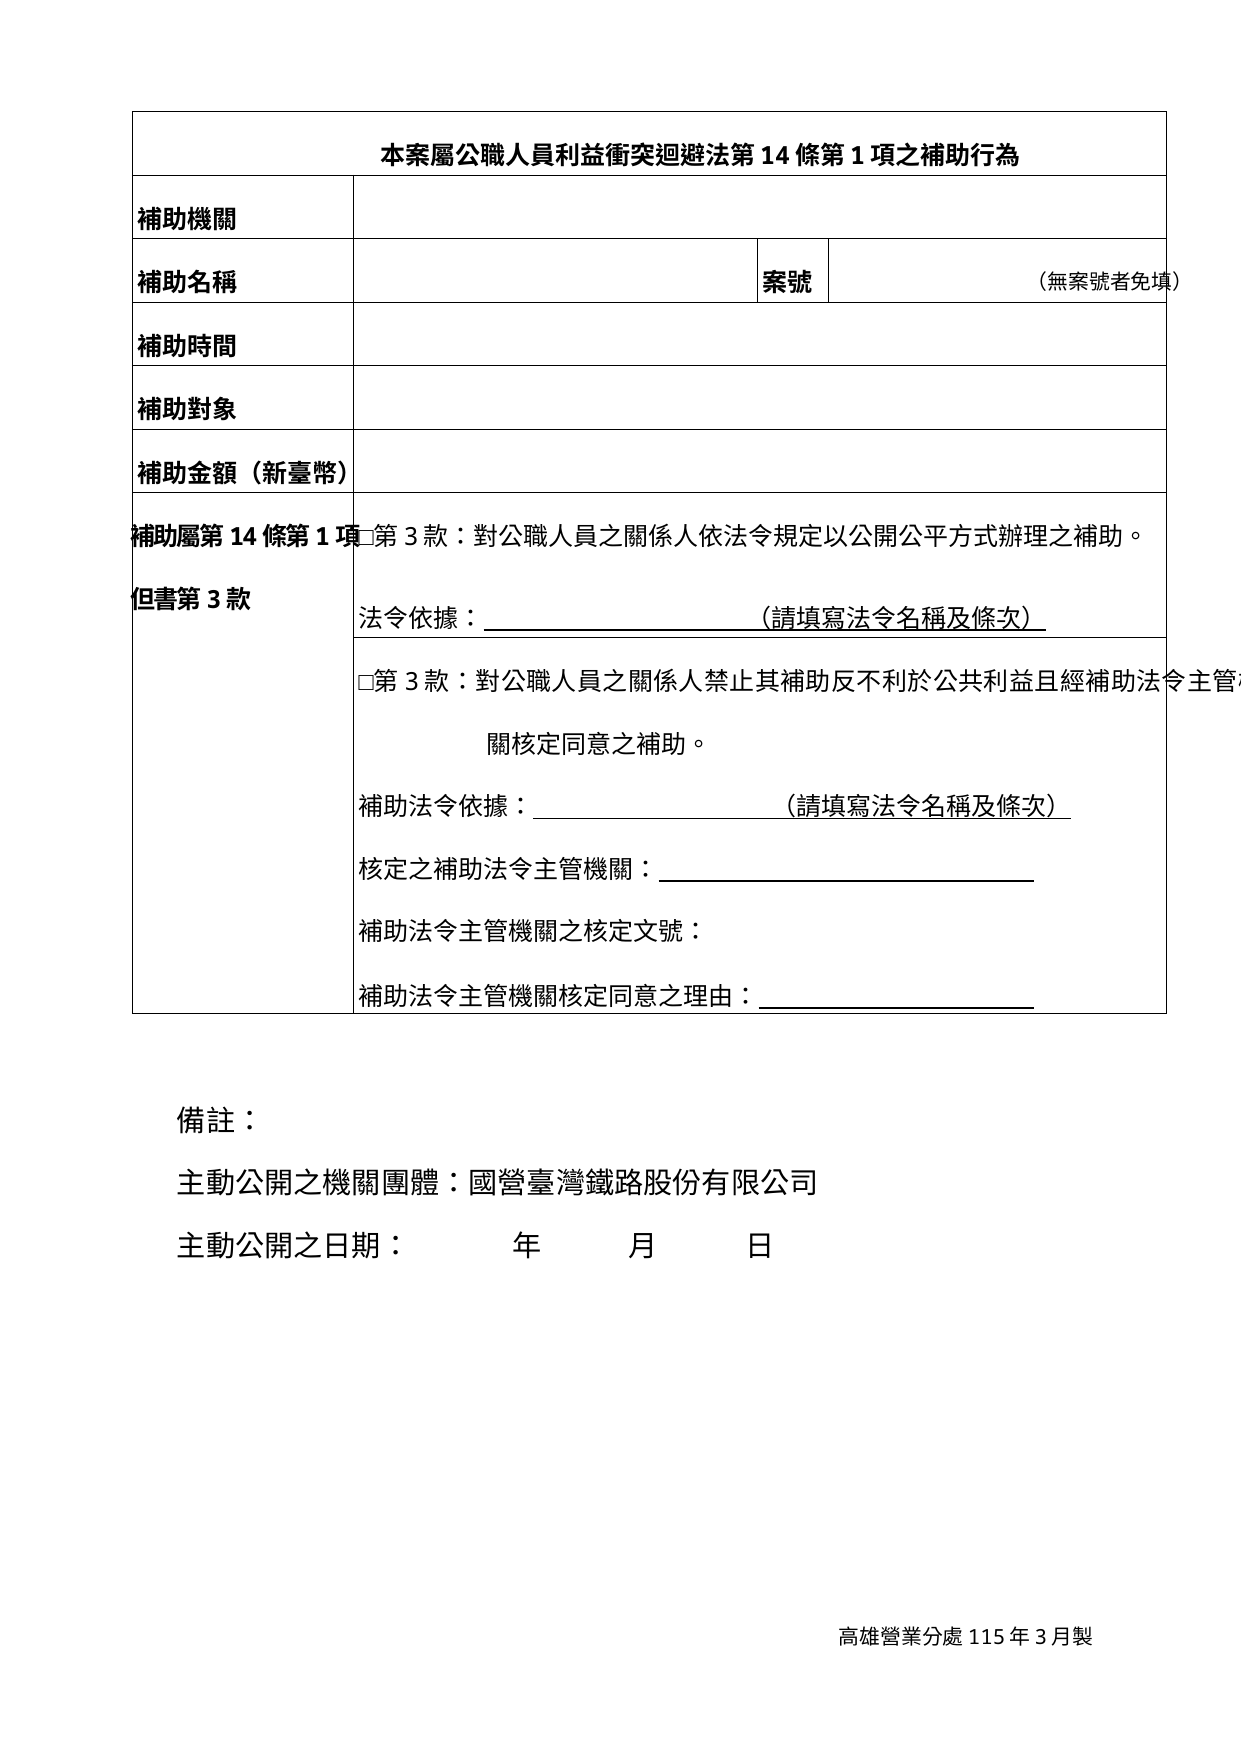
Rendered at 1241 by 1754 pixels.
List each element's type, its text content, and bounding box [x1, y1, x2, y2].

table_cell [354, 366, 1166, 429]
text 主動公開之日期： 年 月 日 [132, 1202, 1201, 1264]
text 主動公開之機關團體：國營臺灣鐵路股份有限公司 [132, 1139, 1201, 1202]
table_cell 補助時間 [133, 303, 353, 365]
table_cell （無案號者免填） [829, 239, 1166, 302]
table_cell 補助對象 [133, 366, 353, 429]
table_cell [354, 303, 1166, 365]
table_cell 補助金額（新臺幣） [133, 430, 353, 492]
table_cell 補助機關 [133, 176, 353, 238]
table_cell 案號 [758, 239, 828, 302]
table_cell □第3款：對公職人員之關係人依法令規定以公開公平方式辦理之補助。 法令依據： （請填寫法令名稱及條次） [354, 493, 1166, 637]
text 備註： [132, 1077, 1201, 1139]
table_cell 補助名稱 [133, 239, 353, 302]
table_cell [354, 239, 757, 302]
table_cell □第3款：對公職人員之關係人禁止其補助反不利於公共利益且經補助法令主管機關核定同意之補助。 補助法令依據： （請填寫法令名稱及條次） 核定之補助法令主管機關： 補助法令主管機關之核定文號： 補助法令主管機關核定同意之理由： [354, 638, 1166, 1013]
table_cell 補助屬第14條第1項 但書第3款 [133, 493, 353, 1013]
table_cell [354, 176, 1166, 238]
table_header 本案屬公職人員利益衝突迴避法第14條第1項之補助行為 [133, 112, 1166, 174]
table_cell [354, 430, 1166, 492]
